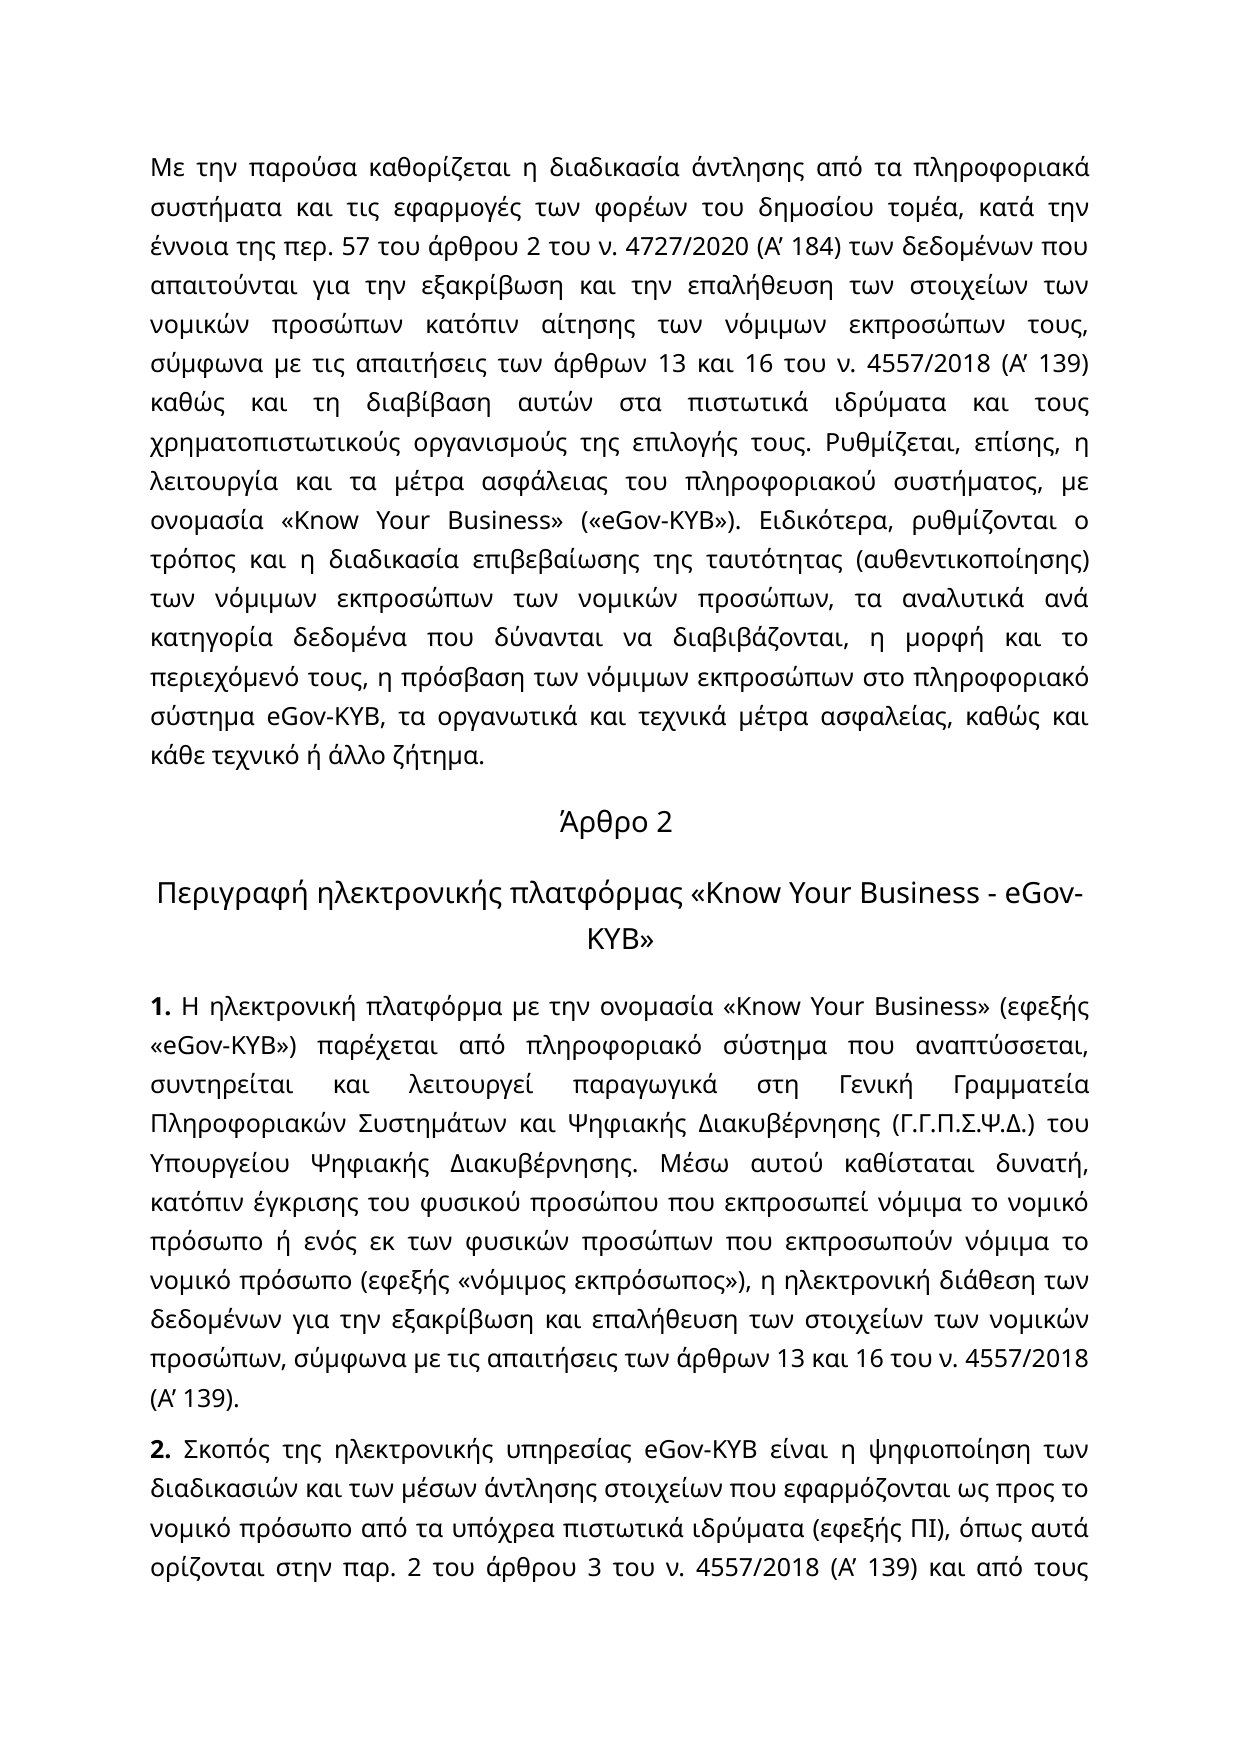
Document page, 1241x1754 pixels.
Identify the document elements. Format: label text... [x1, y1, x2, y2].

text 1. Η ηλεκτρονική πλατφόρμα με την ονομασία «Know Your Business» (εφεξής «eGov-KYB») παρέχεται από πληροφοριακό σύστημα που αναπτύσσεται, συντηρείται και λειτουργεί παραγωγικά στη Γενική Γραμματεία Πληροφοριακών Συστημάτων και Ψηφιακής Διακυβέρνησης (Γ.Γ.Π.Σ.Ψ.Δ.) του Υπουργείου Ψηφιακής Διακυβέρνησης. Μέσω αυτού καθίσταται δυνατή, κατόπιν έγκρισης του φυσικού προσώπου που εκπροσωπεί νόμιμα το νομικό πρόσωπο ή ενός εκ των φυσικών προσώπων που εκπροσωπούν νόμιμα το νομικό πρόσωπο (εφεξής «νόμιμος εκπρόσωπος»), η ηλεκτρονική διάθεση των δεδομένων για την εξακρίβωση και επαλήθευση των στοιχείων των νομικών προσώπων, σύμφωνα με τις απαιτήσεις των άρθρων 13 και 16 του ν. 4557/2018 (Α’ 139). [150, 988, 1090, 1414]
text 2. Σκοπός της ηλεκτρονικής υπηρεσίας eGov-KYΒ είναι η ψηφιοποίηση των διαδικασιών και των μέσων άντλησης στοιχείων που εφαρμόζονται ως προς το νομικό πρόσωπο από τα υπόχρεα πιστωτικά ιδρύματα (εφεξής ΠΙ), όπως αυτά ορίζονται στην παρ. 2 του άρθρου 3 του ν. 4557/2018 (Α’ 139) και από τους [150, 1432, 1090, 1583]
subtitle Περιγραφή ηλεκτρονικής πλατφόρμας «Know Your Business - eGov-KYB» [150, 872, 1090, 958]
text Με την παρούσα καθορίζεται η διαδικασία άντλησης από τα πληροφοριακά συστήματα και τις εφαρμογές των φορέων του δημοσίου τομέα, κατά την έννοια της περ. 57 του άρθρου 2 του ν. 4727/2020 (Α’ 184) των δεδομένων που απαιτούνται για την εξακρίβωση και την επαλήθευση των στοιχείων των νομικών προσώπων κατόπιν αίτησης των νόμιμων εκπροσώπων τους, σύμφωνα με τις απαιτήσεις των άρθρων 13 και 16 του ν. 4557/2018 (Α’ 139) καθώς και τη διαβίβαση αυτών στα πιστωτικά ιδρύματα και τους χρηματοπιστωτικούς οργανισμούς της επιλογής τους. Ρυθμίζεται, επίσης, η λειτουργία και τα μέτρα ασφάλειας του πληροφοριακού συστήματος, με ονομασία «Know Your Business» («eGov-KYB»). Ειδικότερα, ρυθμίζονται ο τρόπος και η διαδικασία επιβεβαίωσης της ταυτότητας (αυθεντικοποίησης) των νόμιμων εκπροσώπων των νομικών προσώπων, τα αναλυτικά ανά κατηγορία δεδομένα που δύνανται να διαβιβάζονται, η μορφή και το περιεχόμενό τους, η πρόσβαση των νόμιμων εκπροσώπων στο πληροφοριακό σύστημα eGov-KYB, τα οργανωτικά και τεχνικά μέτρα ασφαλείας, καθώς και κάθε τεχνικό ή άλλο ζήτημα. [150, 150, 1090, 772]
subtitle Άρθρο 2 [150, 802, 1090, 841]
